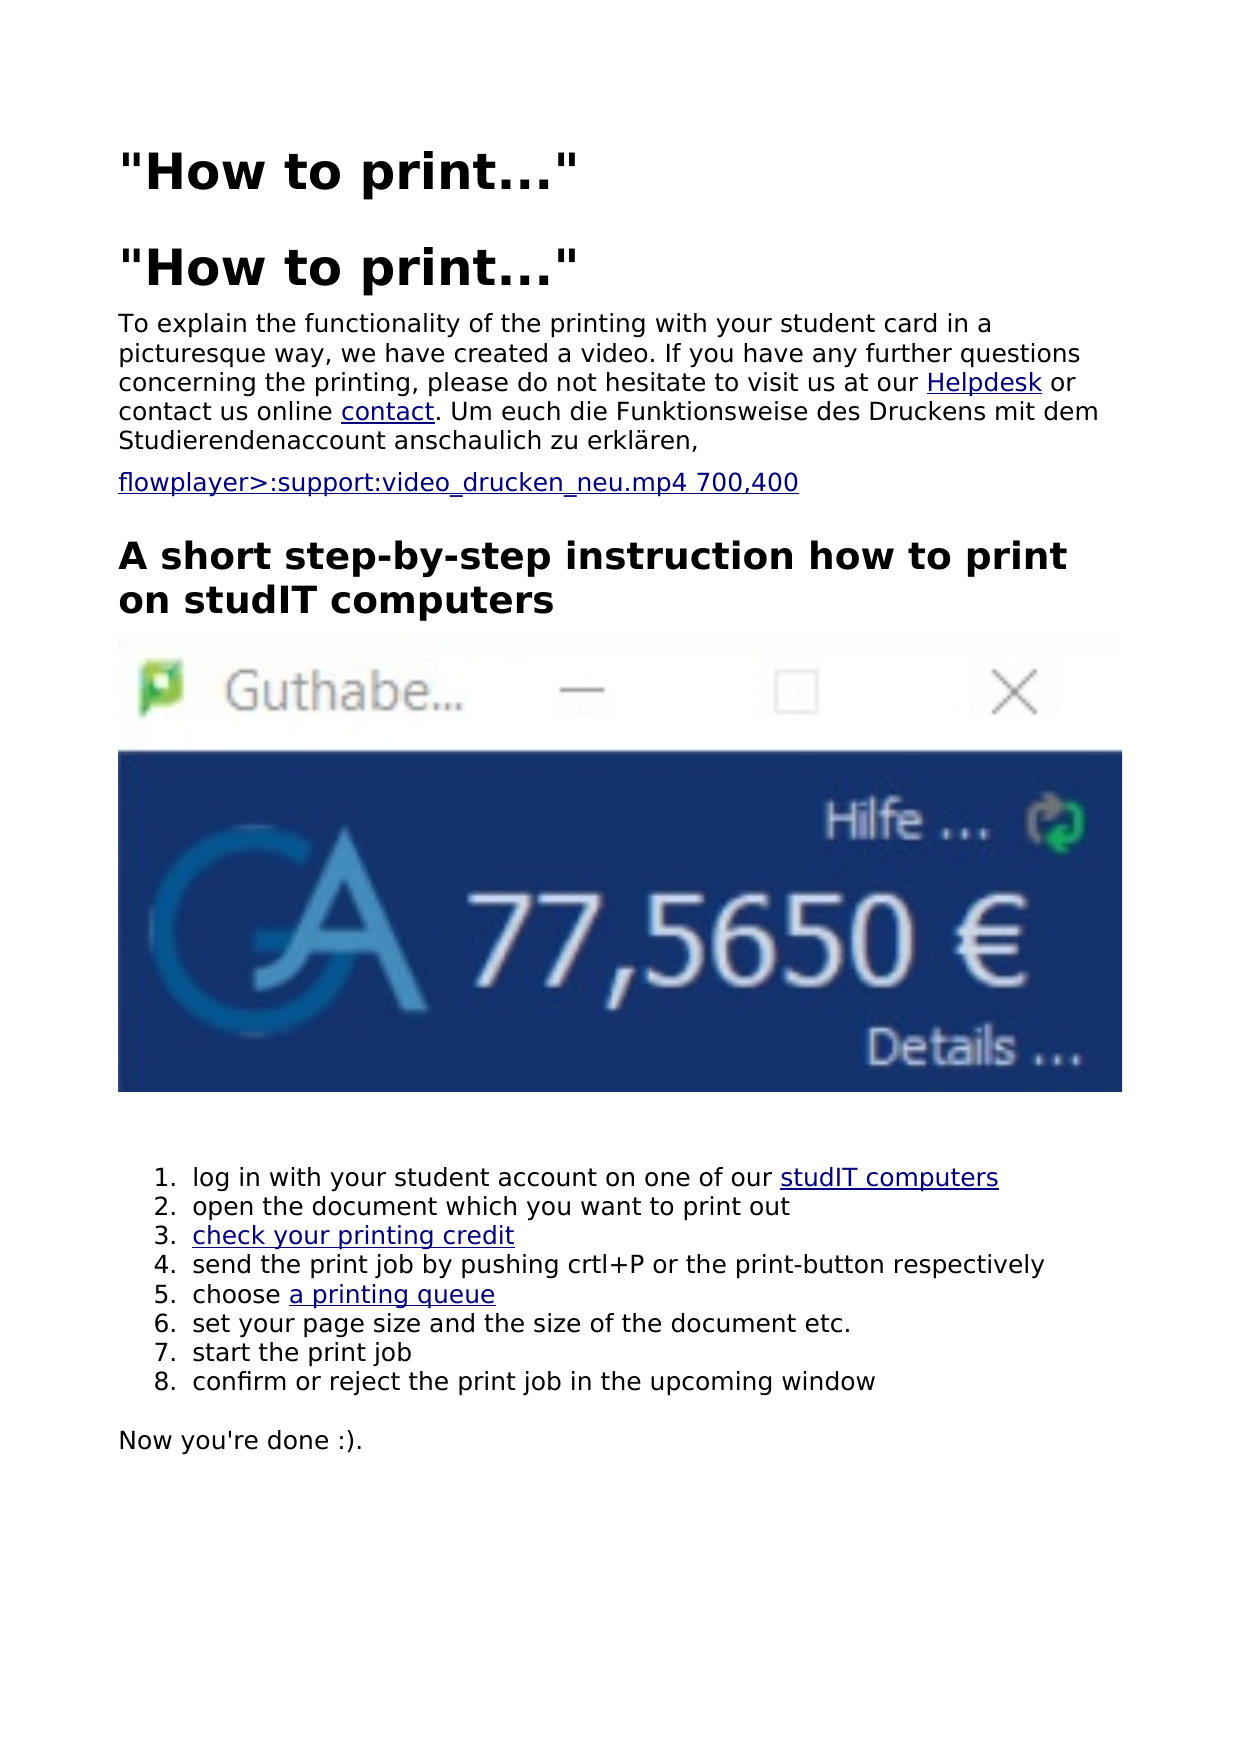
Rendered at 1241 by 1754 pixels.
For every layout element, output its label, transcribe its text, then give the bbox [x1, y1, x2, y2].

text To explain the functionality of the printing with your student card in a picturesque way, we have created a video. If you have any further questions concerning the printing, please do not hesitate to visit us at our Helpdesk or contact us online contact. Um euch die Funktionsweise des Druckens mit dem Studierendenaccount anschaulich zu erklären, [118, 309, 1122, 455]
list choose a printing queue [177, 1280, 1122, 1309]
list send the print job by pushing crtl+P or the print-button respectively [177, 1251, 1122, 1280]
list set your page size and the size of the document etc. [177, 1309, 1122, 1338]
subtitle "How to print..." [118, 143, 1122, 201]
picture [118, 634, 1123, 1092]
list start the print job [177, 1338, 1122, 1367]
list confirm or reject the print job in the upcoming window [177, 1367, 1122, 1396]
subtitle A short step-by-step instruction how to print on studIT computers [118, 534, 1122, 622]
list log in with your student account on one of our studIT computers [177, 1163, 1122, 1192]
list check your printing credit [177, 1221, 1122, 1251]
text Now you're done :). [118, 1426, 1122, 1455]
subtitle "How to print..." [118, 239, 1122, 297]
text flowplayer>:support:video_drucken_neu.mp4 700,400 [118, 468, 1122, 497]
list open the document which you want to print out [177, 1192, 1122, 1221]
